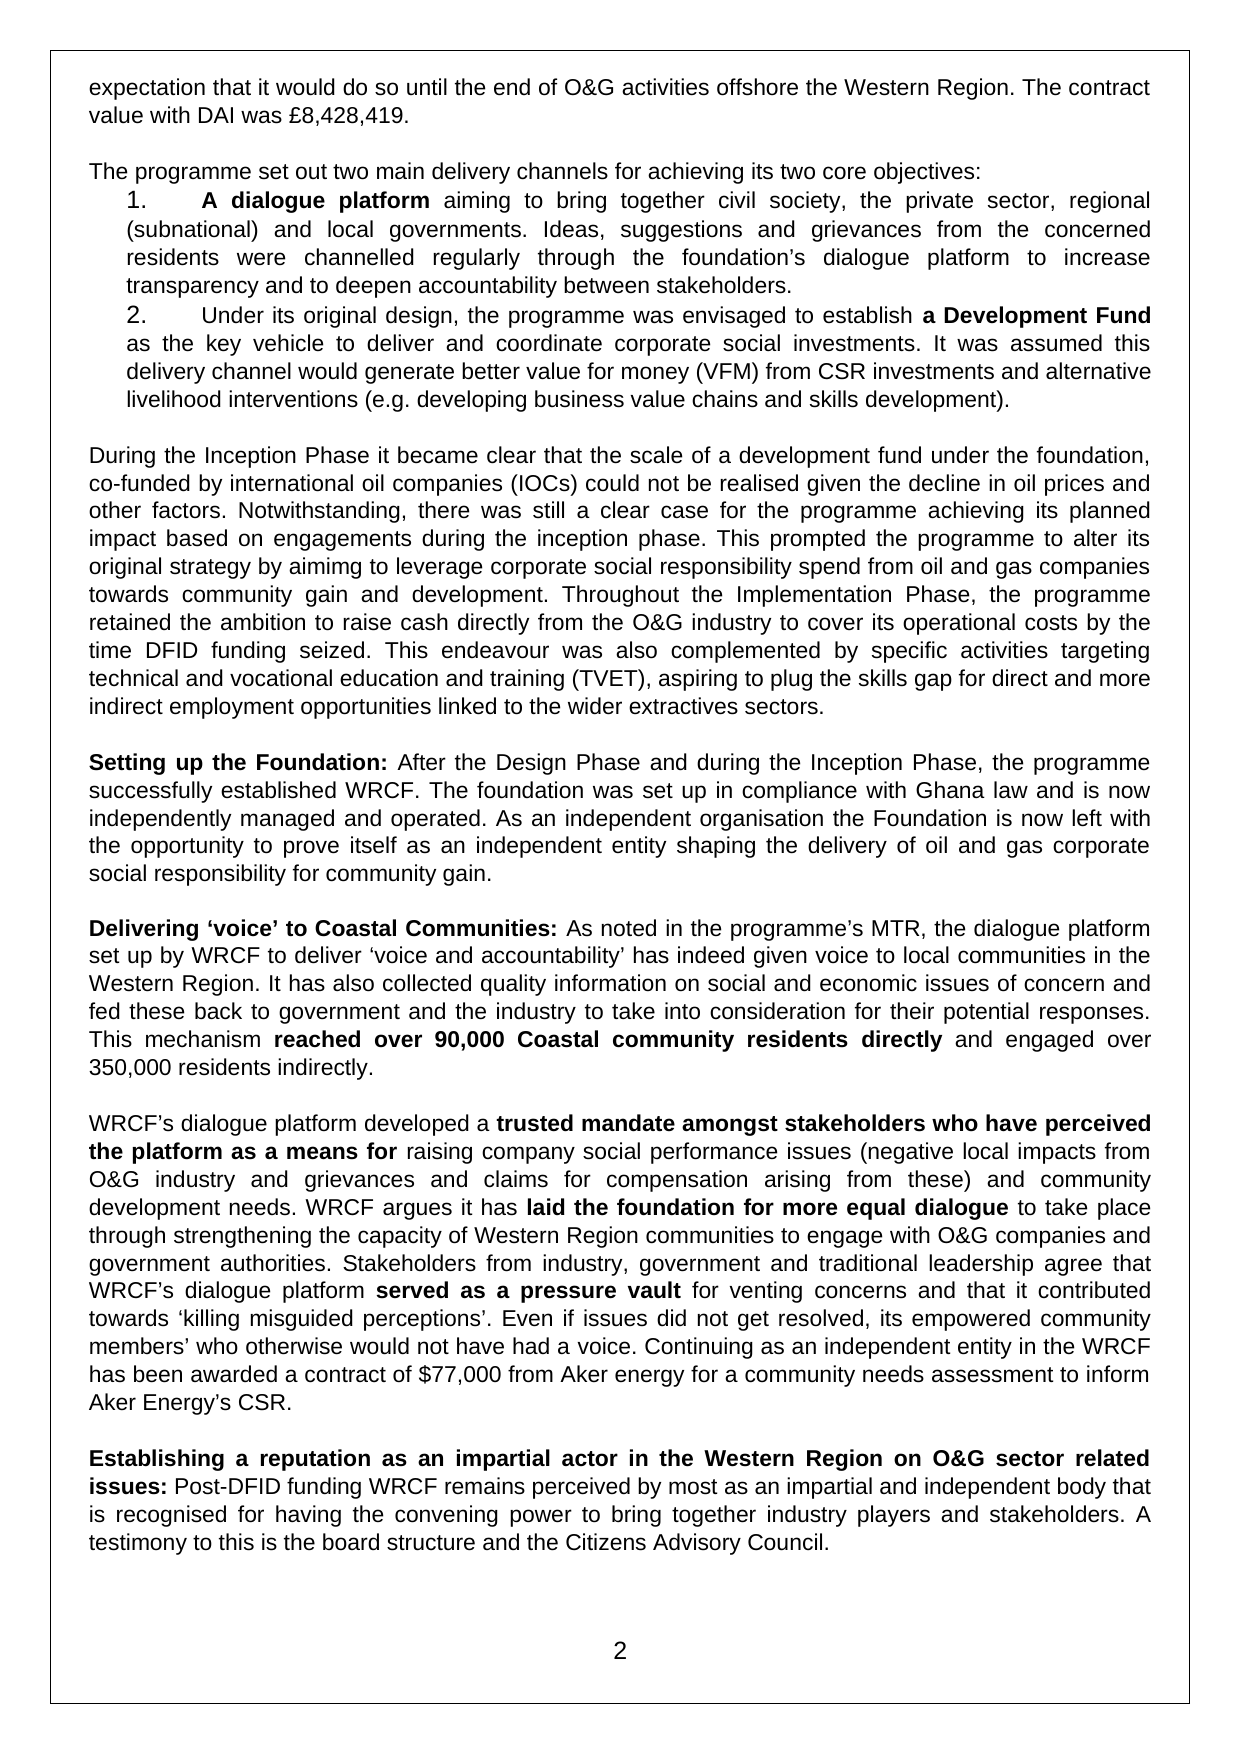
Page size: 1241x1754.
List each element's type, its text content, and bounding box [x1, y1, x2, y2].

text expectation that it would do so until the end of O&G activities offshore the Western Region. The contract value with DAI was £8,428,419. [89, 74, 1152, 128]
text Setting up the Foundation: After the Design Phase and during the Inception Phase, the programme successfully established WRCF. The foundation was set up in compliance with Ghana law and is now independently managed and operated. As an independent organisation the Foundation is now left with the opportunity to prove itself as an independent entity shaping the delivery of oil and gas corporate social responsibility for community gain. [89, 749, 1152, 887]
text WRCF’s dialogue platform developed a trusted mandate amongst stakeholders who have perceived the platform as a means for raising company social performance issues (negative local impacts from O&G industry and grievances and claims for compensation arising from these) and community development needs. WRCF argues it has laid the foundation for more equal dialogue to take place through strengthening the capacity of Western Region communities to engage with O&G companies and government authorities. Stakeholders from industry, government and traditional leadership agree that WRCF’s dialogue platform served as a pressure vault for venting concerns and that it contributed towards ‘killing misguided perceptions’. Even if issues did not get resolved, its empowered community members’ who otherwise would not have had a voice. Continuing as an independent entity in the WRCF has been awarded a contract of $77,000 from Aker energy for a community needs assessment to inform Aker Energy’s CSR. [89, 1110, 1152, 1416]
text Delivering ‘voice’ to Coastal Communities: As noted in the programme’s MTR, the dialogue platform set up by WRCF to deliver ‘voice and accountability’ has indeed given voice to local communities in the Western Region. It has also collected quality information on social and economic issues of concern and fed these back to government and the industry to take into consideration for their potential responses. This mechanism reached over 90,000 Coastal community residents directly and engaged over 350,000 residents indirectly. [89, 914, 1152, 1081]
list Under its original design, the programme was envisaged to establish a Development Fund as the key vehicle to deliver and coordinate corporate social investments. It was assumed this delivery channel would generate better value for money (VFM) from CSR investments and alternative livelihood interventions (e.g. developing business value chains and skills development). [126, 299, 1152, 412]
text The programme set out two main delivery channels for achieving its two core objectives: [89, 158, 1152, 184]
list A dialogue platform aiming to bring together civil society, the private sector, regional (subnational) and local governments. Ideas, suggestions and grievances from the concerned residents were channelled regularly through the foundation’s dialogue platform to increase transparency and to deepen accountability between stakeholders. [126, 186, 1152, 298]
text During the Inception Phase it became clear that the scale of a development fund under the foundation, co-funded by international oil companies (IOCs) could not be realised given the decline in oil prices and other factors. Notwithstanding, there was still a clear case for the programme achieving its planned impact based on engagements during the inception phase. This prompted the programme to alter its original strategy by aimimg to leverage corporate social responsibility spend from oil and gas companies towards community gain and development. Throughout the Implementation Phase, the programme retained the ambition to raise cash directly from the O&G industry to cover its operational costs by the time DFID funding seized. This endeavour was also complemented by specific activities targeting technical and vocational education and training (TVET), aspiring to plug the skills gap for direct and more indirect employment opportunities linked to the wider extractives sectors. [89, 442, 1152, 719]
text Establishing a reputation as an impartial actor in the Western Region on O&G sector related issues: Post-DFID funding WRCF remains perceived by most as an impartial and independent body that is recognised for having the convening power to bring together industry players and stakeholders. A testimony to this is the board structure and the Citizens Advisory Council. [89, 1445, 1152, 1555]
